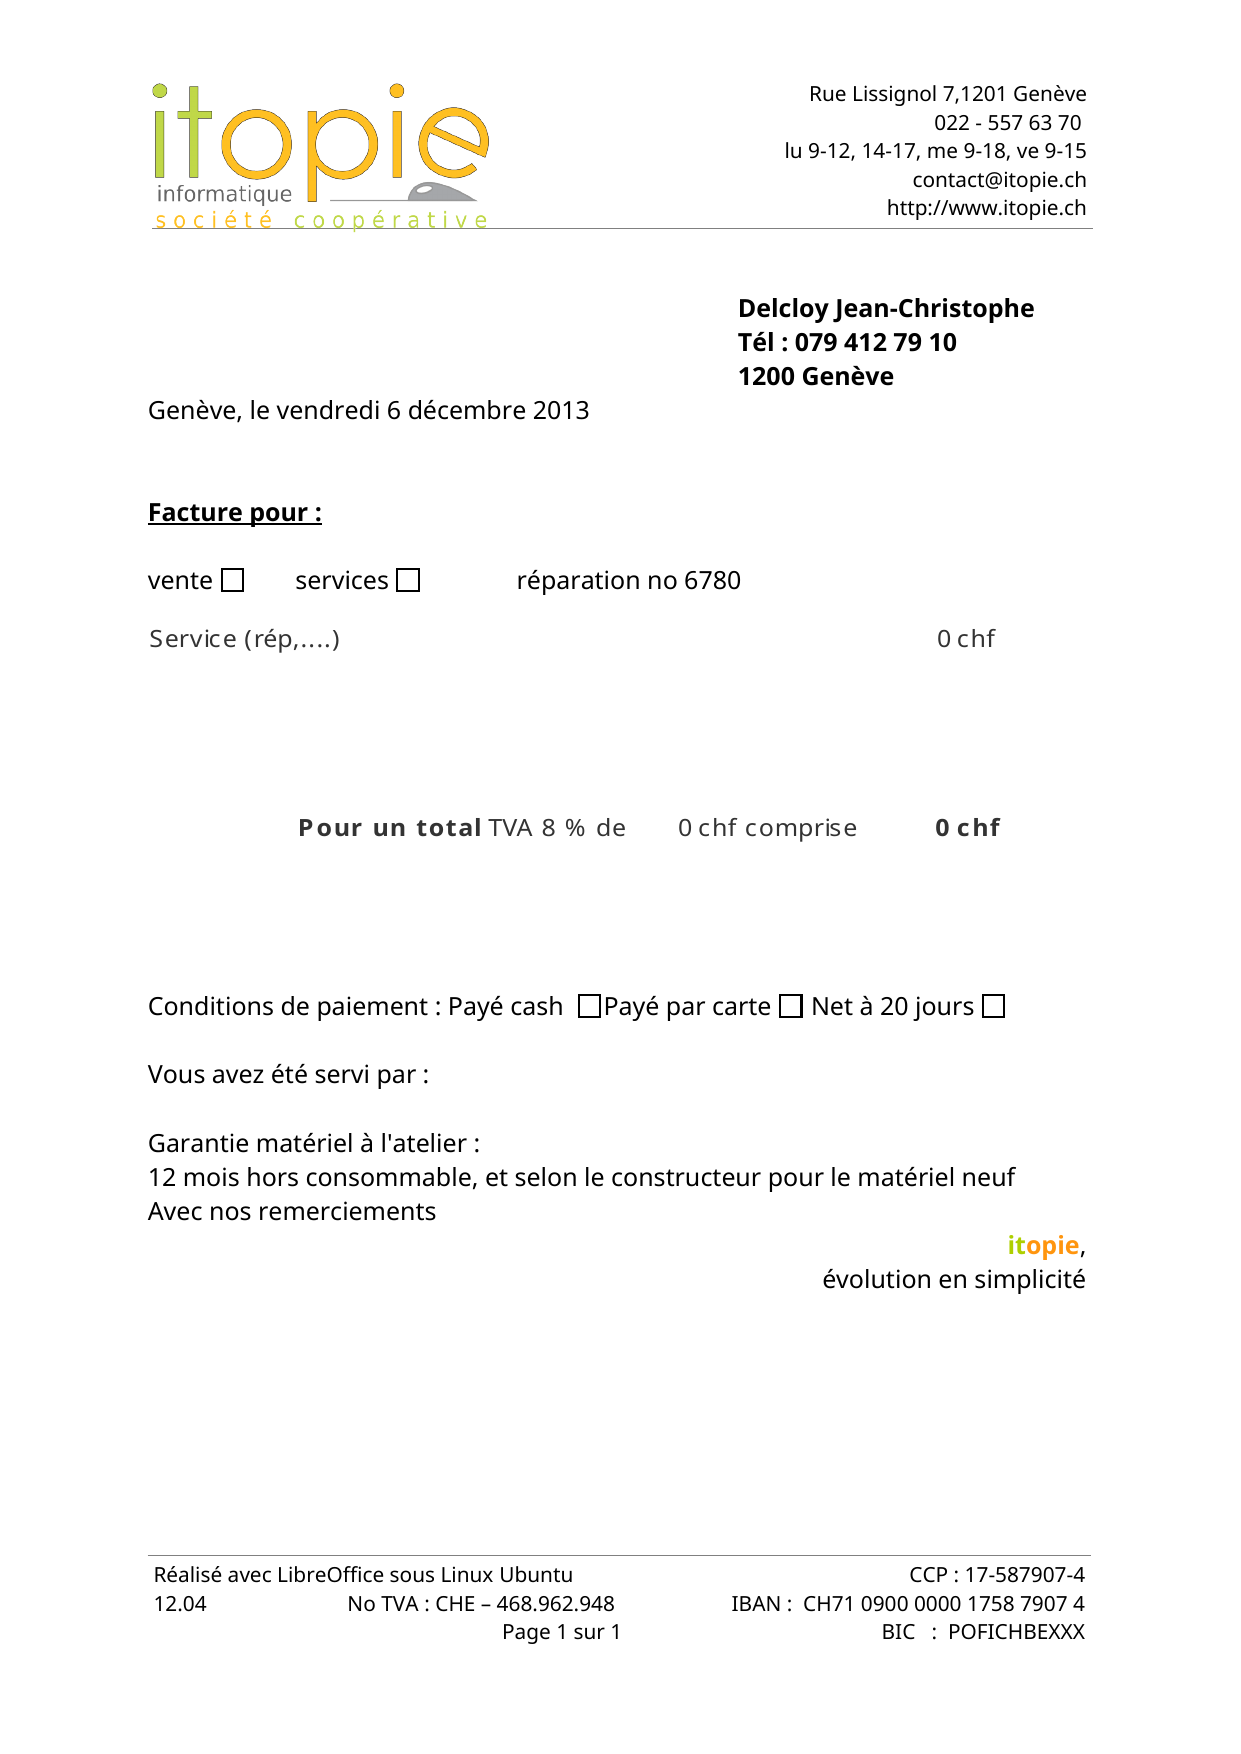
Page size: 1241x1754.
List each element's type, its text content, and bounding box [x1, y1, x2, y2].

text Tél : 079 412 79 10 [148, 324, 1093, 358]
text Conditions de paiement : Payé cash Payé par carte Net à 20 jours [148, 989, 1093, 1023]
text vente services réparation no 6780 [148, 563, 1093, 597]
text Delcloy Jean-Christophe [148, 290, 1093, 324]
text Facture pour : [148, 495, 1093, 529]
picture [138, 72, 500, 244]
text évolution en simplicité [148, 1262, 1093, 1296]
text Genève, le vendredi 6 décembre 2013 [148, 392, 1093, 427]
text Vous avez été servi par : [148, 1057, 1093, 1091]
text itopie, [148, 1227, 1093, 1262]
text 12 mois hors consommable, et selon le constructeur pour le matériel neuf [148, 1159, 1093, 1193]
text Avec nos remerciements [148, 1193, 1093, 1227]
text Garantie matériel à l'atelier : [148, 1125, 1093, 1159]
text 1200 Genève [148, 358, 1093, 392]
